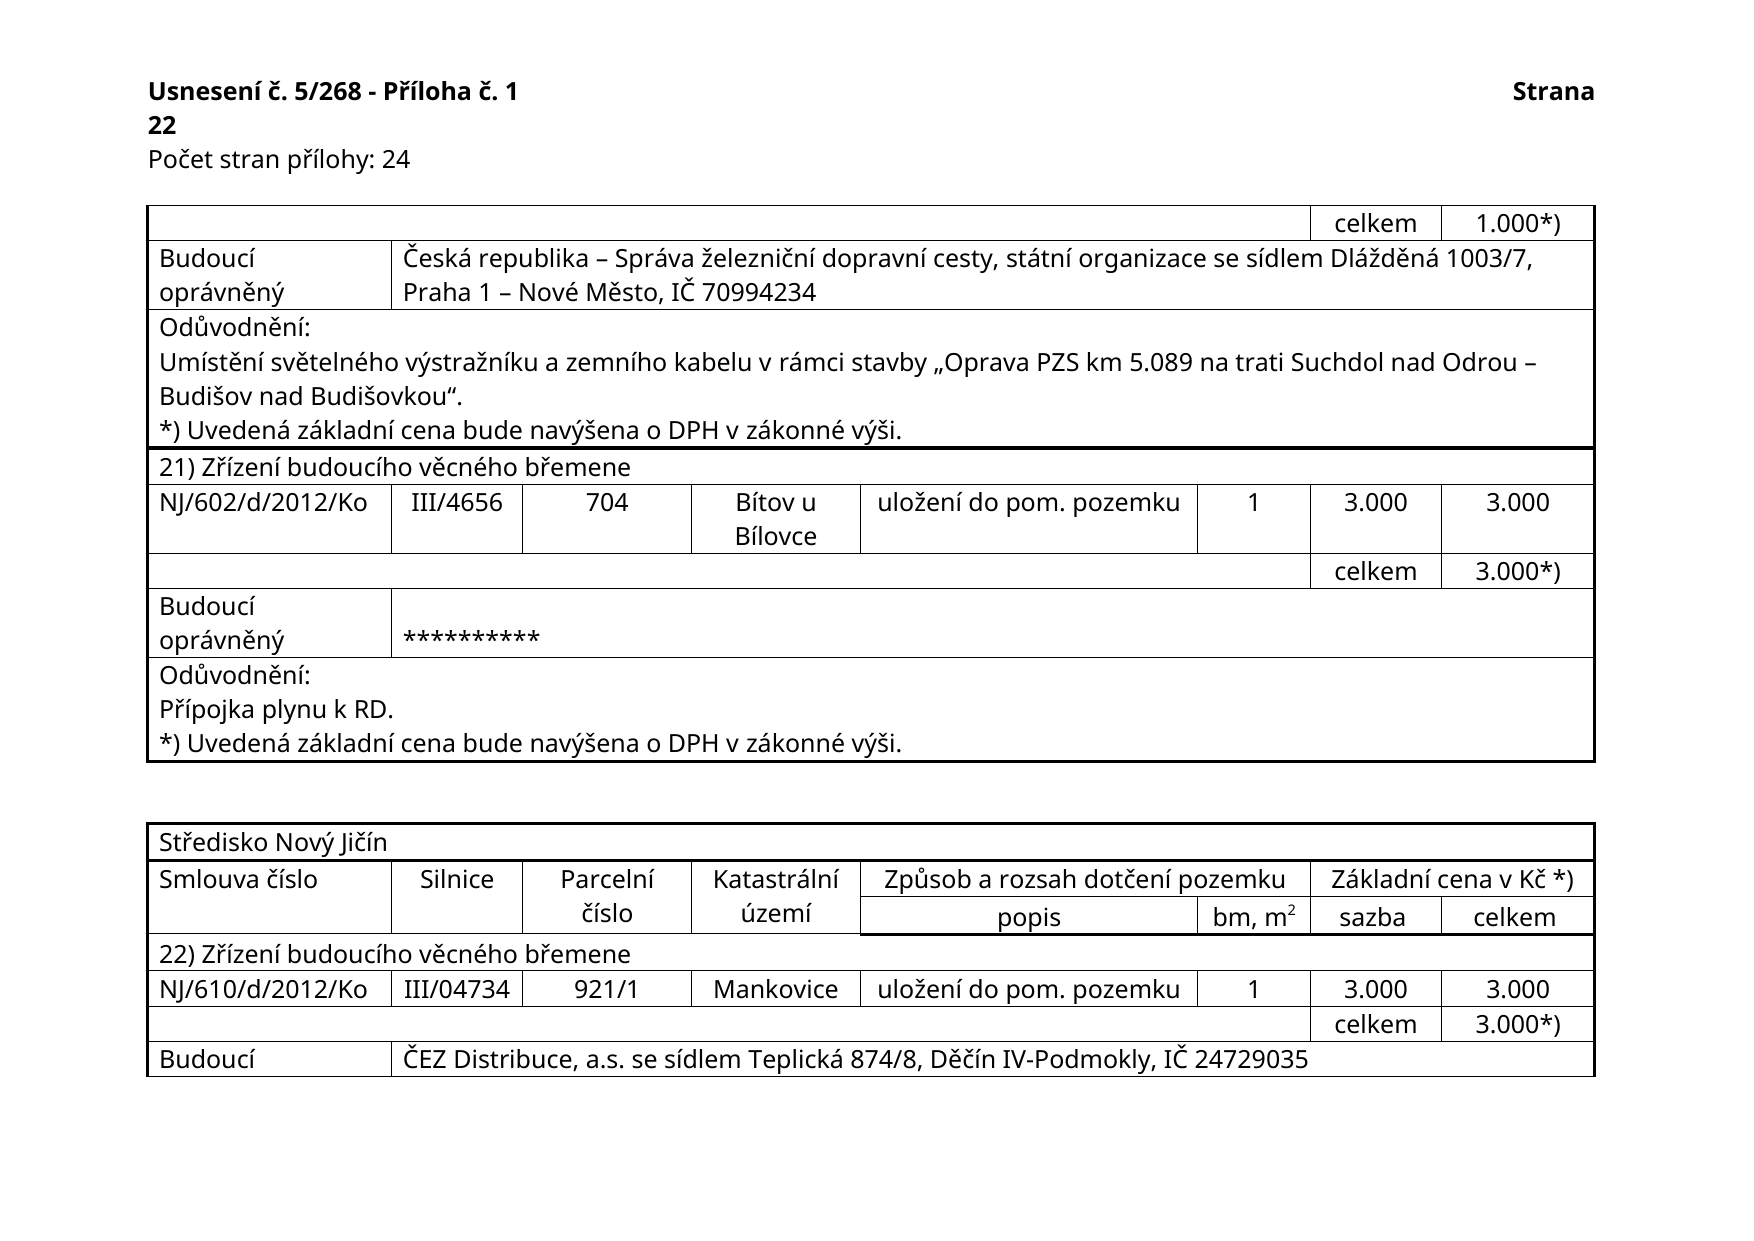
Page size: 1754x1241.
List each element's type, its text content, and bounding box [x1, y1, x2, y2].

table_cell 3.000*) [1442, 554, 1593, 588]
table_cell 21) Zřízení budoucího věcného břemene [149, 450, 1593, 483]
table_cell Bítov u Bílovce [692, 485, 860, 553]
table_cell celkem [1311, 1007, 1441, 1041]
table_cell Způsob a rozsah dotčení pozemku [861, 862, 1310, 896]
table_cell Mankovice [692, 971, 860, 1006]
table_cell NJ/602/d/2012/Ko [149, 485, 391, 553]
table_cell Základní cena v Kč *) [1311, 862, 1593, 896]
table_cell III/04734 [392, 971, 522, 1006]
table_cell III/4656 [392, 485, 522, 553]
table_cell 1 [1198, 971, 1310, 1006]
table_cell 3.000 [1311, 485, 1441, 553]
table_header Středisko Nový Jičín [149, 825, 1593, 859]
table_cell Katastrální území [692, 862, 860, 933]
table_cell uložení do pom. pozemku [861, 485, 1197, 553]
table_cell [149, 554, 1310, 588]
table_cell 22) Zřízení budoucího věcného břemene [149, 934, 1593, 970]
table_cell Budoucí oprávněný [149, 241, 391, 309]
table_cell celkem [1311, 554, 1441, 588]
table_cell celkem [1311, 206, 1441, 240]
table_cell 704 [523, 485, 691, 553]
table_cell Smlouva číslo [149, 862, 391, 933]
table_cell Silnice [392, 862, 522, 933]
table_cell Budoucí oprávněný [149, 589, 391, 657]
table_cell 1.000*) [1442, 206, 1593, 240]
table_cell Odůvodnění: Umístění světelného výstražníku a zemního kabelu v rámci stavby „Oprava PZS km 5.089 na trati Suchdol nad Odrou – Budišov nad Budišovkou“. *) Uvedená základní cena bude navýšena o DPH v zákonné výši. [149, 310, 1593, 446]
table_cell uložení do pom. pozemku [861, 971, 1197, 1006]
table_cell Parcelní číslo [523, 862, 691, 933]
table_cell 3.000 [1442, 485, 1593, 553]
table_cell [149, 206, 1310, 240]
table_cell celkem [1442, 897, 1593, 933]
table_cell 1 [1198, 485, 1310, 553]
table_cell popis [861, 897, 1197, 933]
table_cell Budoucí [149, 1042, 391, 1076]
table_cell 3.000 [1442, 971, 1593, 1006]
table_cell ČEZ Distribuce, a.s. se sídlem Teplická 874/8, Děčín IV-Podmokly, IČ 24729035 [392, 1042, 1593, 1076]
table_cell sazba [1311, 897, 1441, 933]
table_cell 3.000 [1311, 971, 1441, 1006]
table_cell 921/1 [523, 971, 691, 1006]
table_cell ********** [392, 589, 1593, 657]
table_cell bm, m2 [1198, 897, 1310, 933]
table_cell Česká republika – Správa železniční dopravní cesty, státní organizace se sídlem Dlážděná 1003/7, Praha 1 – Nové Město, IČ 70994234 [392, 241, 1593, 309]
table_cell Odůvodnění: Přípojka plynu k RD. *) Uvedená základní cena bude navýšena o DPH v zákonné výši. [149, 658, 1593, 760]
table_cell NJ/610/d/2012/Ko [149, 971, 391, 1006]
table_cell 3.000*) [1442, 1007, 1593, 1041]
table_cell [149, 1007, 1310, 1041]
